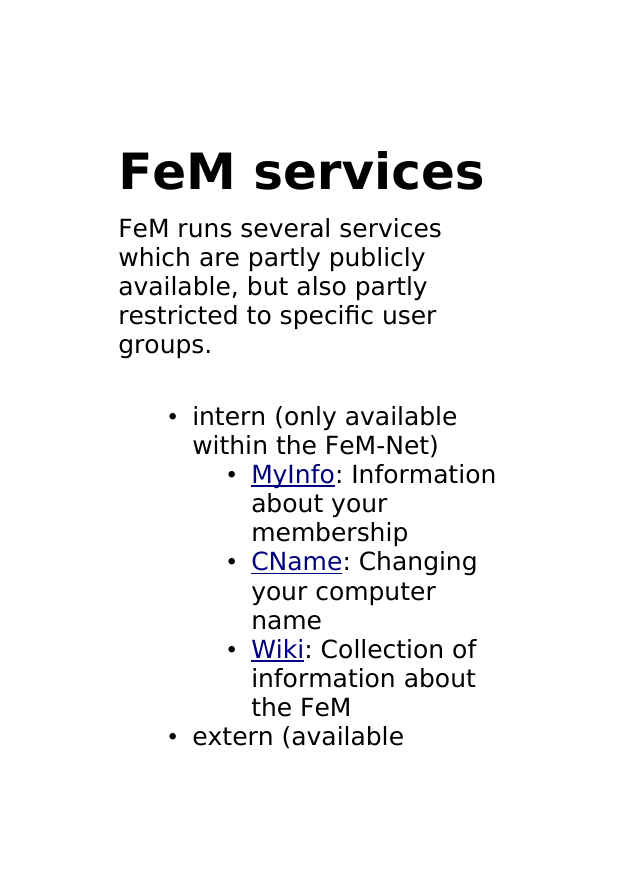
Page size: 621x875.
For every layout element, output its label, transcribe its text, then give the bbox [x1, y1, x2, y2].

list CName: Changing your computer name [236, 547, 502, 635]
list intern (only available within the FeM-Net) [177, 402, 502, 460]
subtitle FeM services [118, 143, 502, 201]
list extern (available [177, 722, 502, 752]
list Wiki: Collection of information about the FeM [236, 635, 502, 722]
list MyInfo: Information about your membership [236, 460, 502, 547]
text FeM runs several services which are partly publicly available, but also partly restricted to specific user groups. [118, 214, 502, 360]
